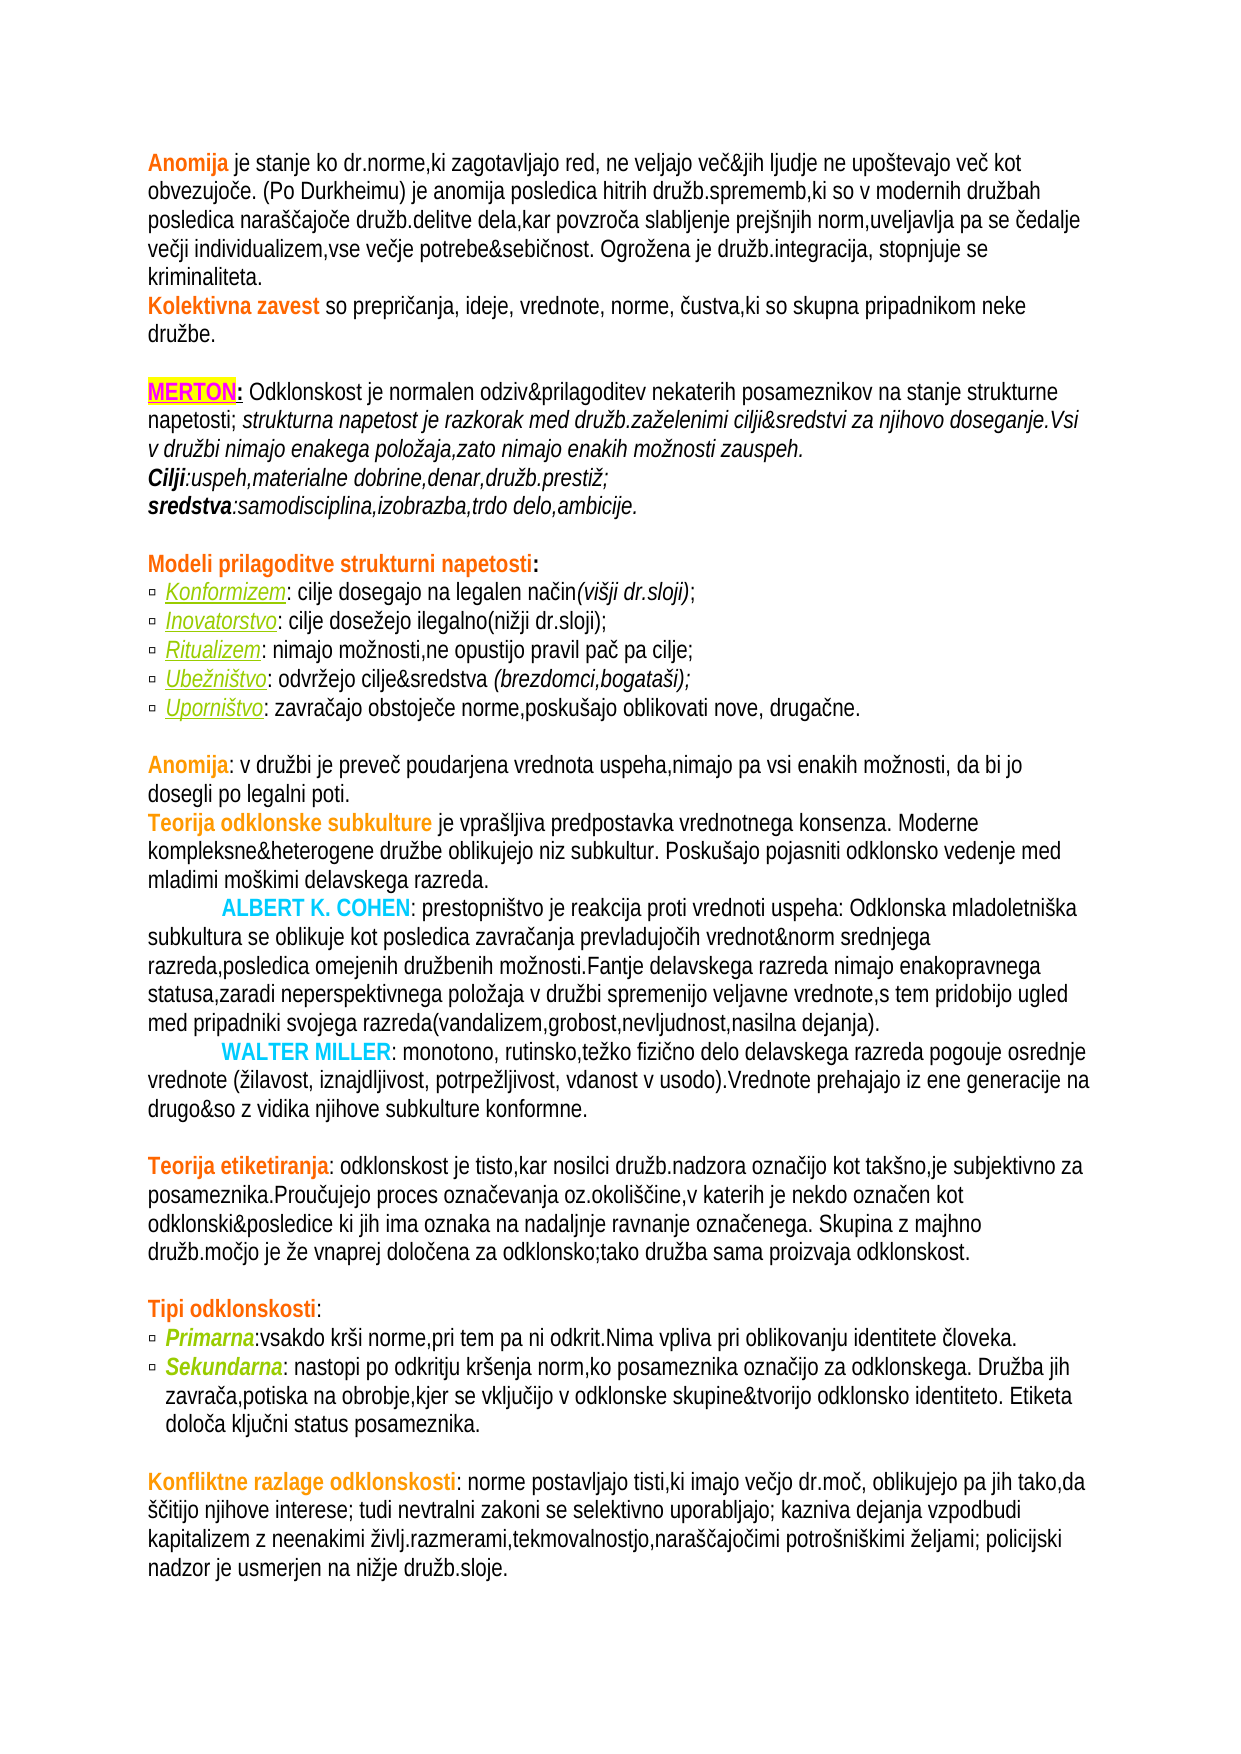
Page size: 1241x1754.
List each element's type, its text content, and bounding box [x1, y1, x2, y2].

list Primarna:vsakdo krši norme,pri tem pa ni odkrit.Nima vpliva pri oblikovanju identitete človeka. [148, 1323, 1093, 1352]
text Kolektivna zavest so prepričanja, ideje, vrednote, norme, čustva,ki so skupna pripadnikom neke družbe. [148, 291, 1093, 348]
list Inovatorstvo: cilje dosežejo ilegalno(nižji dr.sloji); [148, 606, 1093, 635]
text ALBERT K. COHEN: prestopništvo je reakcija proti vrednoti uspeha: Odklonska mladoletniška subkultura se oblikuje kot posledica zavračanja prevladujočih vrednot&norm srednjega razreda,posledica omejenih družbenih možnosti.Fantje delavskega razreda nimajo enakopravnega statusa,zaradi neperspektivnega položaja v družbi spremenijo veljavne vrednote,s tem pridobijo ugled med pripadniki svojega razreda(vandalizem,grobost,nevljudnost,nasilna dejanja). [148, 893, 1093, 1037]
list Ubežništvo: odvržejo cilje&sredstva (brezdomci,bogataši); [148, 664, 1093, 693]
text WALTER MILLER: monotono, rutinsko,težko fizično delo delavskega razreda pogouje osrednje vrednote (žilavost, iznajdljivost, potrpežljivost, vdanost v usodo).Vrednote prehajajo iz ene generacije na drugo&so z vidika njihove subkulture konformne. [148, 1037, 1093, 1123]
text Tipi odklonskosti: [148, 1294, 1093, 1323]
text sredstva:samodisciplina,izobrazba,trdo delo,ambicije. [148, 491, 1093, 520]
text Teorija etiketiranja: odklonskost je tisto,kar nosilci družb.nadzora označijo kot takšno,je subjektivno za posameznika.Proučujejo proces označevanja oz.okoliščine,v katerih je nekdo označen kot odklonski&posledice ki jih ima oznaka na nadaljnje ravnanje označenega. Skupina z majhno družb.močjo je že vnaprej določena za odklonsko;tako družba sama proizvaja odklonskost. [148, 1151, 1093, 1266]
text MERTON: Odklonskost je normalen odziv&prilagoditev nekaterih posameznikov na stanje strukturne napetosti; strukturna napetost je razkorak med družb.zaželenimi cilji&sredstvi za njihovo doseganje.Vsi v družbi nimajo enakega položaja,zato nimajo enakih možnosti zauspeh. [148, 377, 1093, 463]
text Anomija je stanje ko dr.norme,ki zagotavljajo red, ne veljajo več&jih ljudje ne upoštevajo več kot obvezujoče. (Po Durkheimu) je anomija posledica hitrih družb.sprememb,ki so v modernih družbah posledica naraščajoče družb.delitve dela,kar povzroča slabljenje prejšnjih norm,uveljavlja pa se čedalje večji individualizem,vse večje potrebe&sebičnost. Ogrožena je družb.integracija, stopnjuje se kriminaliteta. [148, 148, 1093, 291]
list Uporništvo: zavračajo obstoječe norme,poskušajo oblikovati nove, drugačne. [148, 693, 1093, 722]
list Ritualizem: nimajo možnosti,ne opustijo pravil pač pa cilje; [148, 635, 1093, 664]
list Konformizem: cilje dosegajo na legalen način(višji dr.sloji); [148, 577, 1093, 606]
text Anomija: v družbi je preveč poudarjena vrednota uspeha,nimajo pa vsi enakih možnosti, da bi jo dosegli po legalni poti. [148, 750, 1093, 807]
text Modeli prilagoditve strukturni napetosti: [148, 549, 1093, 577]
text Cilji:uspeh,materialne dobrine,denar,družb.prestiž; [148, 463, 1093, 491]
text Konfliktne razlage odklonskosti: norme postavljajo tisti,ki imajo večjo dr.moč, oblikujejo pa jih tako,da ščitijo njihove interese; tudi nevtralni zakoni se selektivno uporabljajo; kazniva dejanja vzpodbudi kapitalizem z neenakimi življ.razmerami,tekmovalnostjo,naraščajočimi potrošniškimi željami; policijski nadzor je usmerjen na nižje družb.sloje. [148, 1467, 1093, 1581]
list Sekundarna: nastopi po odkritju kršenja norm,ko posameznika označijo za odklonskega. Družba jih zavrača,potiska na obrobje,kjer se vključijo v odklonske skupine&tvorijo odklonsko identiteto. Etiketa določa ključni status posameznika. [148, 1352, 1093, 1438]
text Teorija odklonske subkulture je vprašljiva predpostavka vrednotnega konsenza. Moderne kompleksne&heterogene družbe oblikujejo niz subkultur. Poskušajo pojasniti odklonsko vedenje med mladimi moškimi delavskega razreda. [148, 807, 1093, 893]
